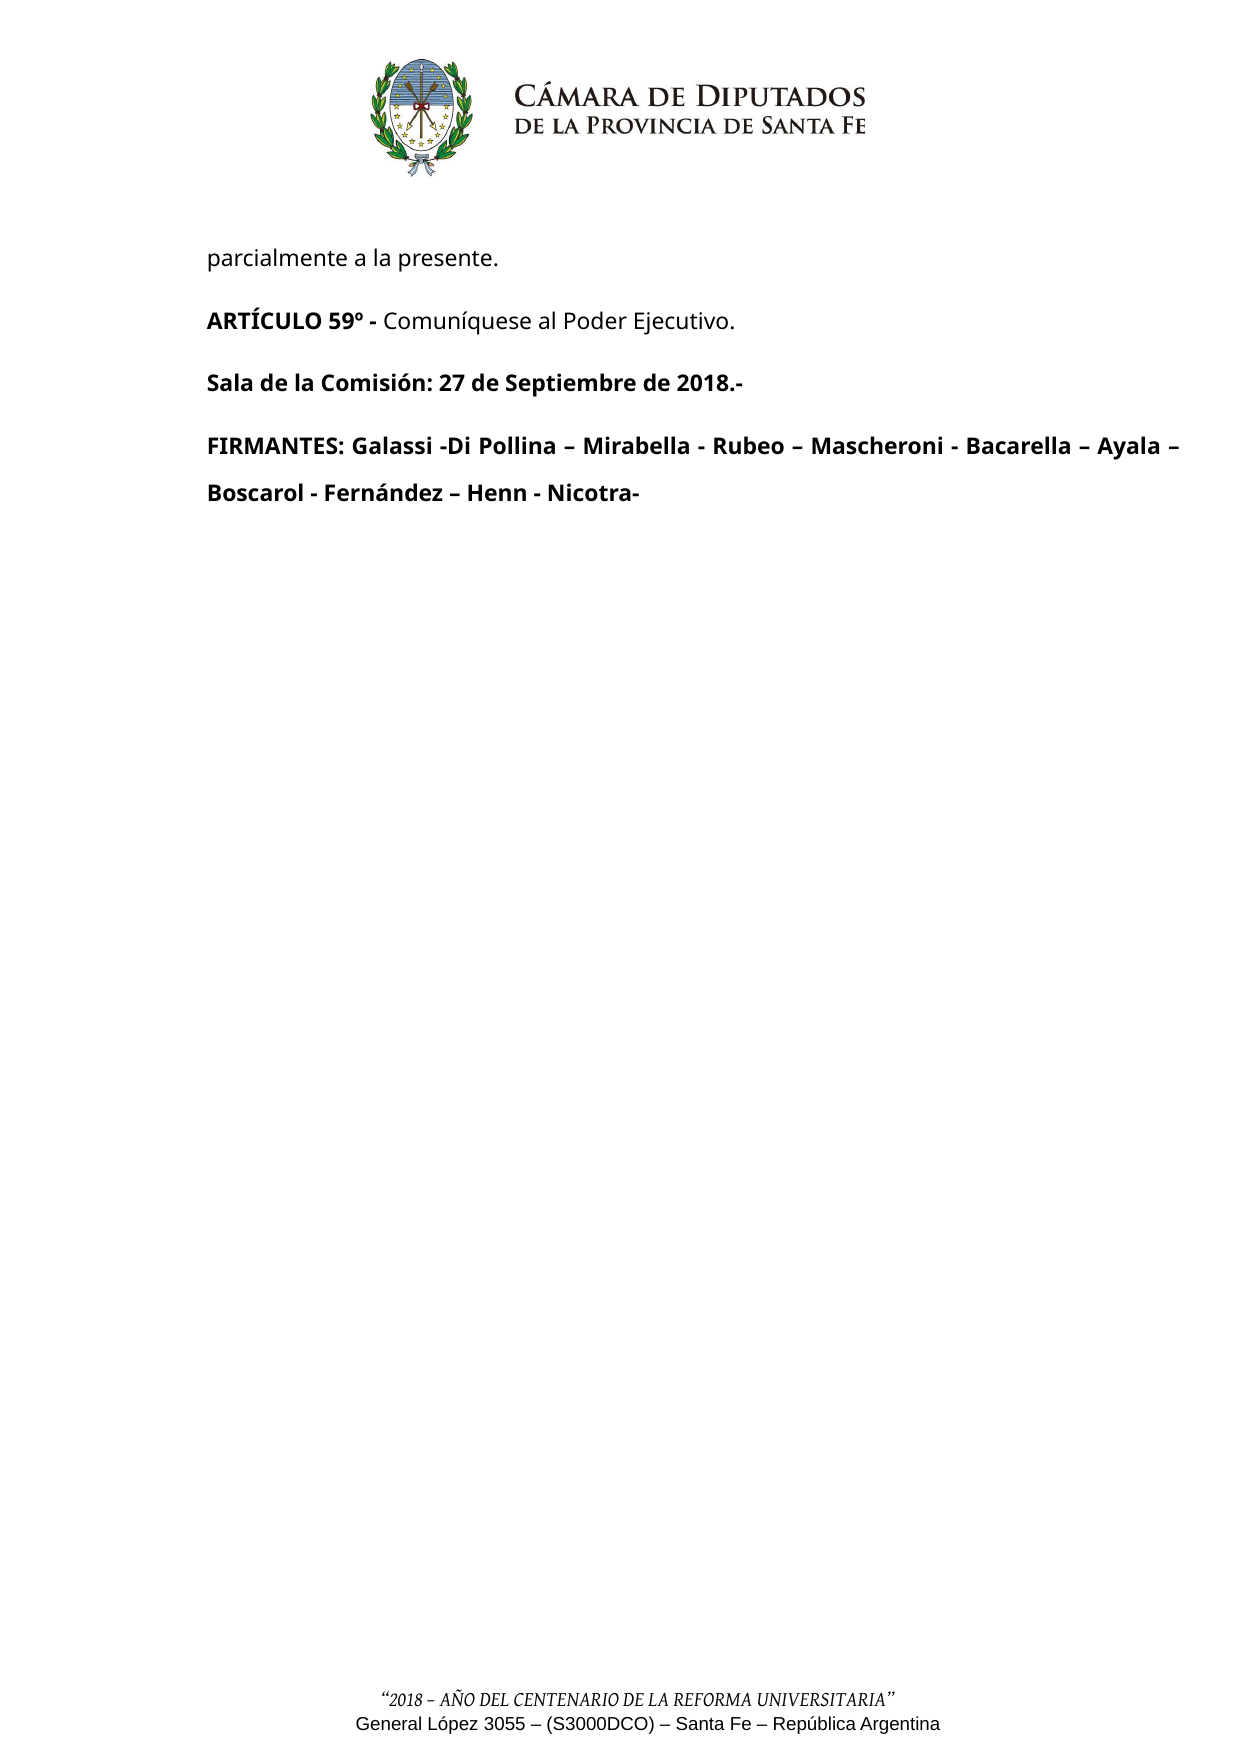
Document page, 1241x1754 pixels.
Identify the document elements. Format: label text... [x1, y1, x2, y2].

text parcialmente a la presente. [207, 242, 1181, 273]
text ARTÍCULO 59º - Comuníquese al Poder Ejecutivo. [207, 305, 1181, 336]
text FIRMANTES: Galassi -Di Pollina – Mirabella - Rubeo – Mascheroni - Bacarella – Ayala – Boscarol - Fernández – Henn - Nicotra- [207, 430, 1181, 508]
text Sala de la Comisión: 27 de Septiembre de 2018.- [207, 367, 1181, 398]
picture [370, 59, 866, 181]
